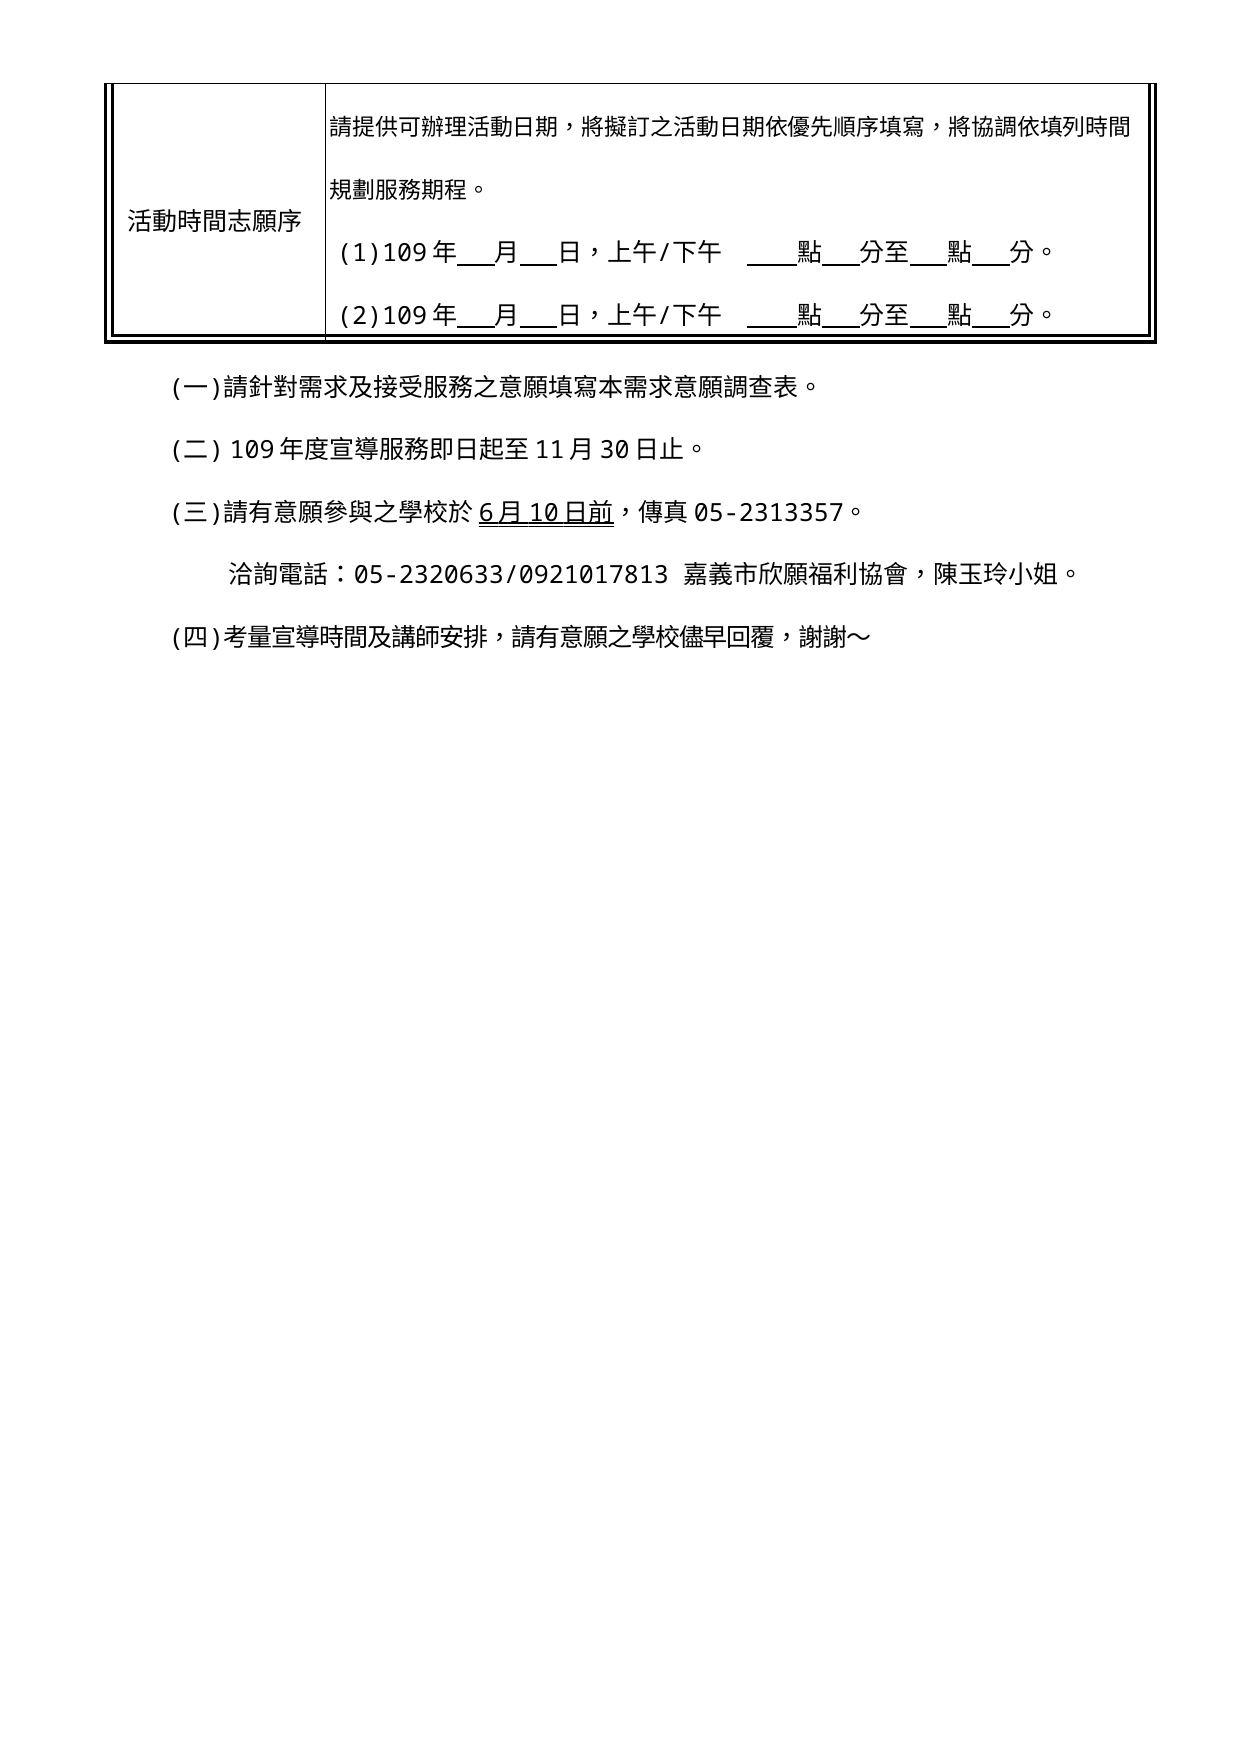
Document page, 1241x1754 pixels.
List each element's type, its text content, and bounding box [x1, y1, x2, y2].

table_cell 請提供可辦理活動日期，將擬訂之活動日期依優先順序填寫，將協調依填列時間規劃服務期程。 (1)109年 月 日，上午/下午 點 分至 點 分。 (2)109年 月 日，上午/下午 點 分至 點 分。 [326, 84, 1148, 334]
text (二) 109年度宣導服務即日起至11月30日止。 [169, 406, 1093, 468]
text (四)考量宣導時間及講師安排，請有意願之學校儘早回覆，謝謝～ [169, 593, 1093, 656]
text (三)請有意願參與之學校於6月10日前，傳真05-2313357。 [169, 468, 1093, 531]
text 洽詢電話：05-2320633/0921017813 嘉義市欣願福利協會，陳玉玲小姐。 [169, 531, 1093, 593]
text (一)請針對需求及接受服務之意願填寫本需求意願調查表。 [169, 344, 1093, 406]
table_cell 活動時間志願序 [114, 84, 325, 334]
